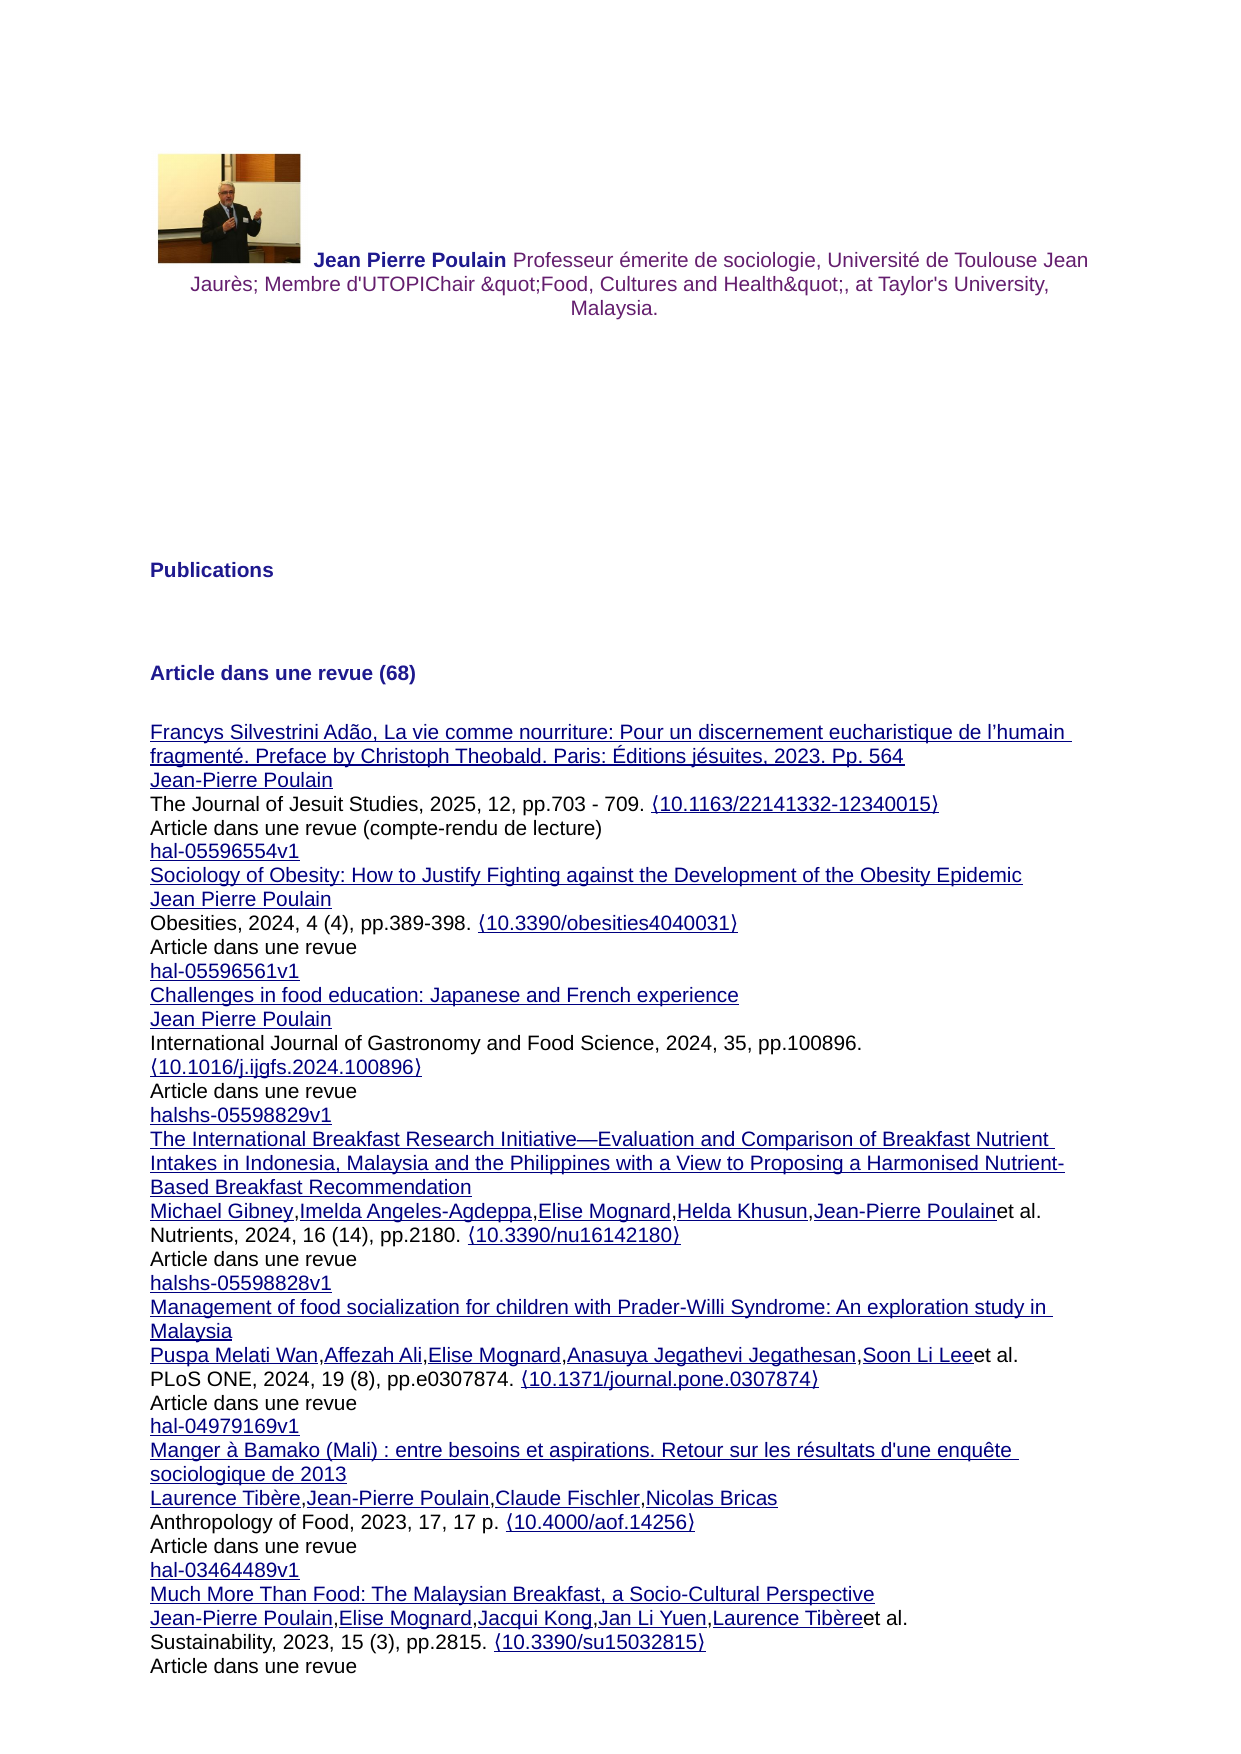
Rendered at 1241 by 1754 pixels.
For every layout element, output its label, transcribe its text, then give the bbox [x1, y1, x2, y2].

subtitle Article dans une revue (68) [150, 661, 1090, 685]
table_cell Challenges in food education: Japanese and French experience Jean Pierre Poulain International Journal of Gastronomy and Food Science, 2024, 35, pp.100896. ⟨10.1016/j.ijgfs.2024.100896⟩ Article dans une revue halshs-05598829v1 [150, 983, 1090, 1127]
table_cell Manger à Bamako (Mali) : entre besoins et aspirations. Retour sur les résultats d'une enquête sociologique de 2013 Laurence Tibère,Jean-Pierre Poulain,Claude Fischler,Nicolas Bricas Anthropology of Food, 2023, 17, 17 p. ⟨10.4000/aof.14256⟩ Article dans une revue hal-03464489v1 [150, 1438, 1090, 1582]
picture [151, 150, 308, 268]
subtitle Jean Pierre Poulain Professeur émerite de sociologie, Université de Toulouse Jean Jaurès; Membre d'UTOPIChair &quot;Food, Cultures and Health&quot;, at Taylor's University, Malaysia. [150, 150, 1090, 319]
subtitle Publications [150, 558, 1090, 582]
table_cell Sociology of Obesity: How to Justify Fighting against the Development of the Obesity Epidemic Jean Pierre Poulain Obesities, 2024, 4 (4), pp.389-398. ⟨10.3390/obesities4040031⟩ Article dans une revue hal-05596561v1 [150, 863, 1090, 983]
table_cell Much More Than Food: The Malaysian Breakfast, a Socio-Cultural Perspective Jean-Pierre Poulain,Elise Mognard,Jacqui Kong,Jan Li Yuen,Laurence Tibèreet al. Sustainability, 2023, 15 (3), pp.2815. ⟨10.3390/su15032815⟩ Article dans une revue [150, 1582, 1090, 1678]
table_cell The International Breakfast Research Initiative—Evaluation and Comparison of Breakfast Nutrient Intakes in Indonesia, Malaysia and the Philippines with a View to Proposing a Harmonised Nutrient-Based Breakfast Recommendation Michael Gibney,Imelda Angeles-Agdeppa,Elise Mognard,Helda Khusun,Jean-Pierre Poulainet al. Nutrients, 2024, 16 (14), pp.2180. ⟨10.3390/nu16142180⟩ Article dans une revue halshs-05598828v1 [150, 1127, 1090, 1294]
table_cell Management of food socialization for children with Prader-Willi Syndrome: An exploration study in Malaysia Puspa Melati Wan,Affezah Ali,Elise Mognard,Anasuya Jegathevi Jegathesan,Soon Li Leeet al. PLoS ONE, 2024, 19 (8), pp.e0307874. ⟨10.1371/journal.pone.0307874⟩ Article dans une revue hal-04979169v1 [150, 1295, 1090, 1438]
table_header Francys Silvestrini Adão, La vie comme nourriture: Pour un discernement eucharistique de l’humain fragmenté. Preface by Christoph Theobald. Paris: Éditions jésuites, 2023. Pp. 564 Jean-Pierre Poulain The Journal of Jesuit Studies, 2025, 12, pp.703 - 709. ⟨10.1163/22141332-12340015⟩ Article dans une revue (compte-rendu de lecture) hal-05596554v1 [150, 720, 1090, 863]
